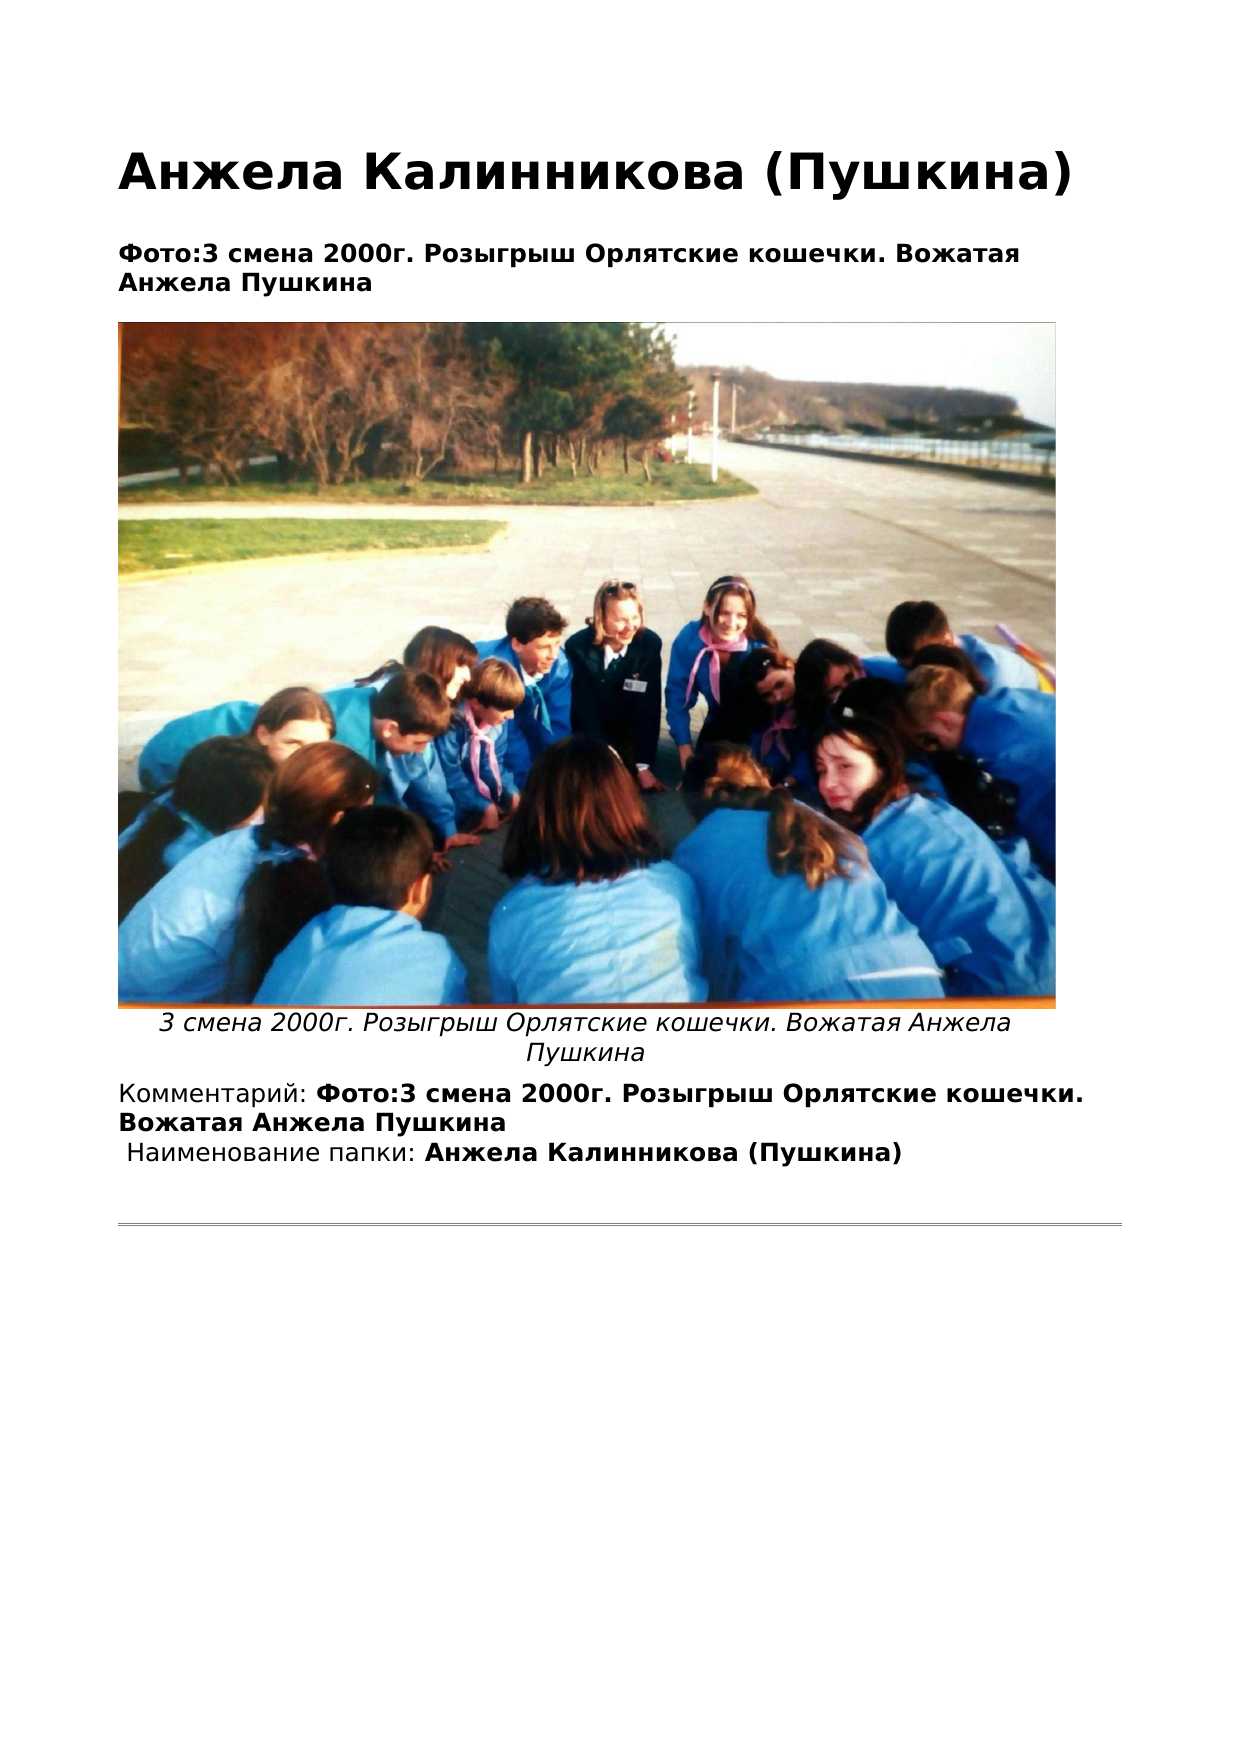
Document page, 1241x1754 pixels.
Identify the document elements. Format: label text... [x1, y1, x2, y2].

text Комментарий: Фото:3 смена 2000г. Розыгрыш Орлятские кошечки. Вожатая Анжела Пушкина Наименование папки: Анжела Калинникова (Пушкина) [118, 1079, 1122, 1196]
picture [118, 322, 1056, 1009]
text 3 смена 2000г. Розыгрыш Орлятские кошечки. Вожатая Анжела Пушкина [118, 1009, 1056, 1067]
subtitle Фото:3 смена 2000г. Розыгрыш Орлятские кошечки. Вожатая Анжела Пушкина [118, 239, 1122, 297]
subtitle Анжела Калинникова (Пушкина) [118, 143, 1122, 201]
